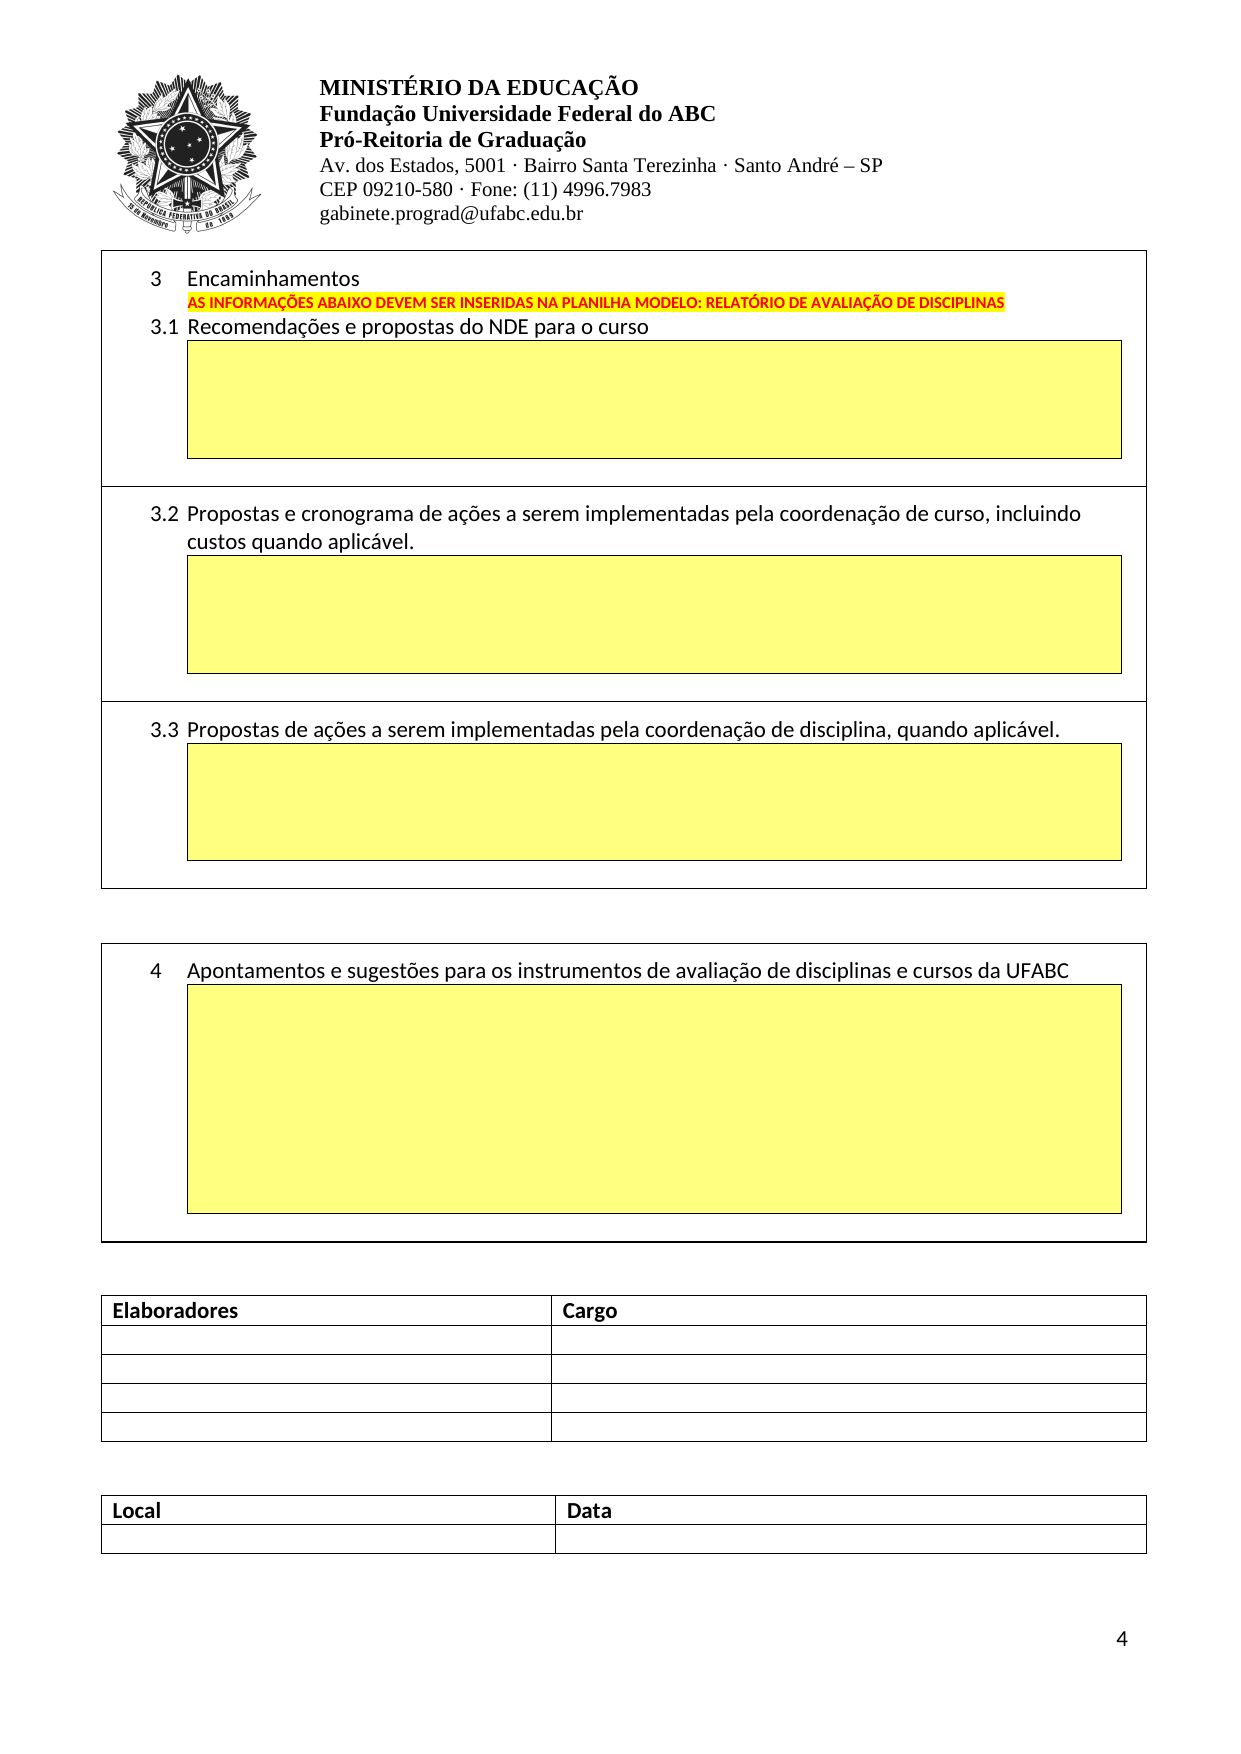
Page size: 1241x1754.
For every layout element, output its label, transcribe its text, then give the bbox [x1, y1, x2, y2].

table_cell [102, 1384, 551, 1412]
picture [112, 74, 262, 234]
table_cell [102, 1326, 551, 1353]
table_cell Propostas e cronograma de ações a serem implementadas pela coordenação de curso, incluindo custos quando aplicável. [102, 487, 1146, 701]
table_header Apontamentos e sugestões para os instrumentos de avaliação de disciplinas e cursos da UFABC [102, 944, 1146, 1241]
table_cell [102, 1525, 555, 1553]
table_header Elaboradores [102, 1296, 551, 1324]
table_cell [552, 1326, 1146, 1353]
table_cell Recomendações e propostas do NDE para o curso [102, 312, 1146, 486]
table_cell [552, 1355, 1146, 1383]
table_cell [102, 1413, 551, 1441]
table_header Data [556, 1496, 1146, 1524]
table_header Cargo [552, 1296, 1146, 1324]
table_cell Propostas de ações a serem implementadas pela coordenação de disciplina, quando aplicável. [102, 702, 1146, 888]
table_cell [552, 1384, 1146, 1412]
table_cell [102, 1355, 551, 1383]
table_cell [556, 1525, 1146, 1553]
table_header Local [102, 1496, 555, 1524]
table_cell Encaminhamentos AS INFORMAÇÕES ABAIXO DEVEM SER INSERIDAS NA PLANILHA MODELO: RELATÓRIO DE AVALIAÇÃO DE DISCIPLINAS [102, 251, 1146, 312]
table_cell [552, 1413, 1146, 1441]
